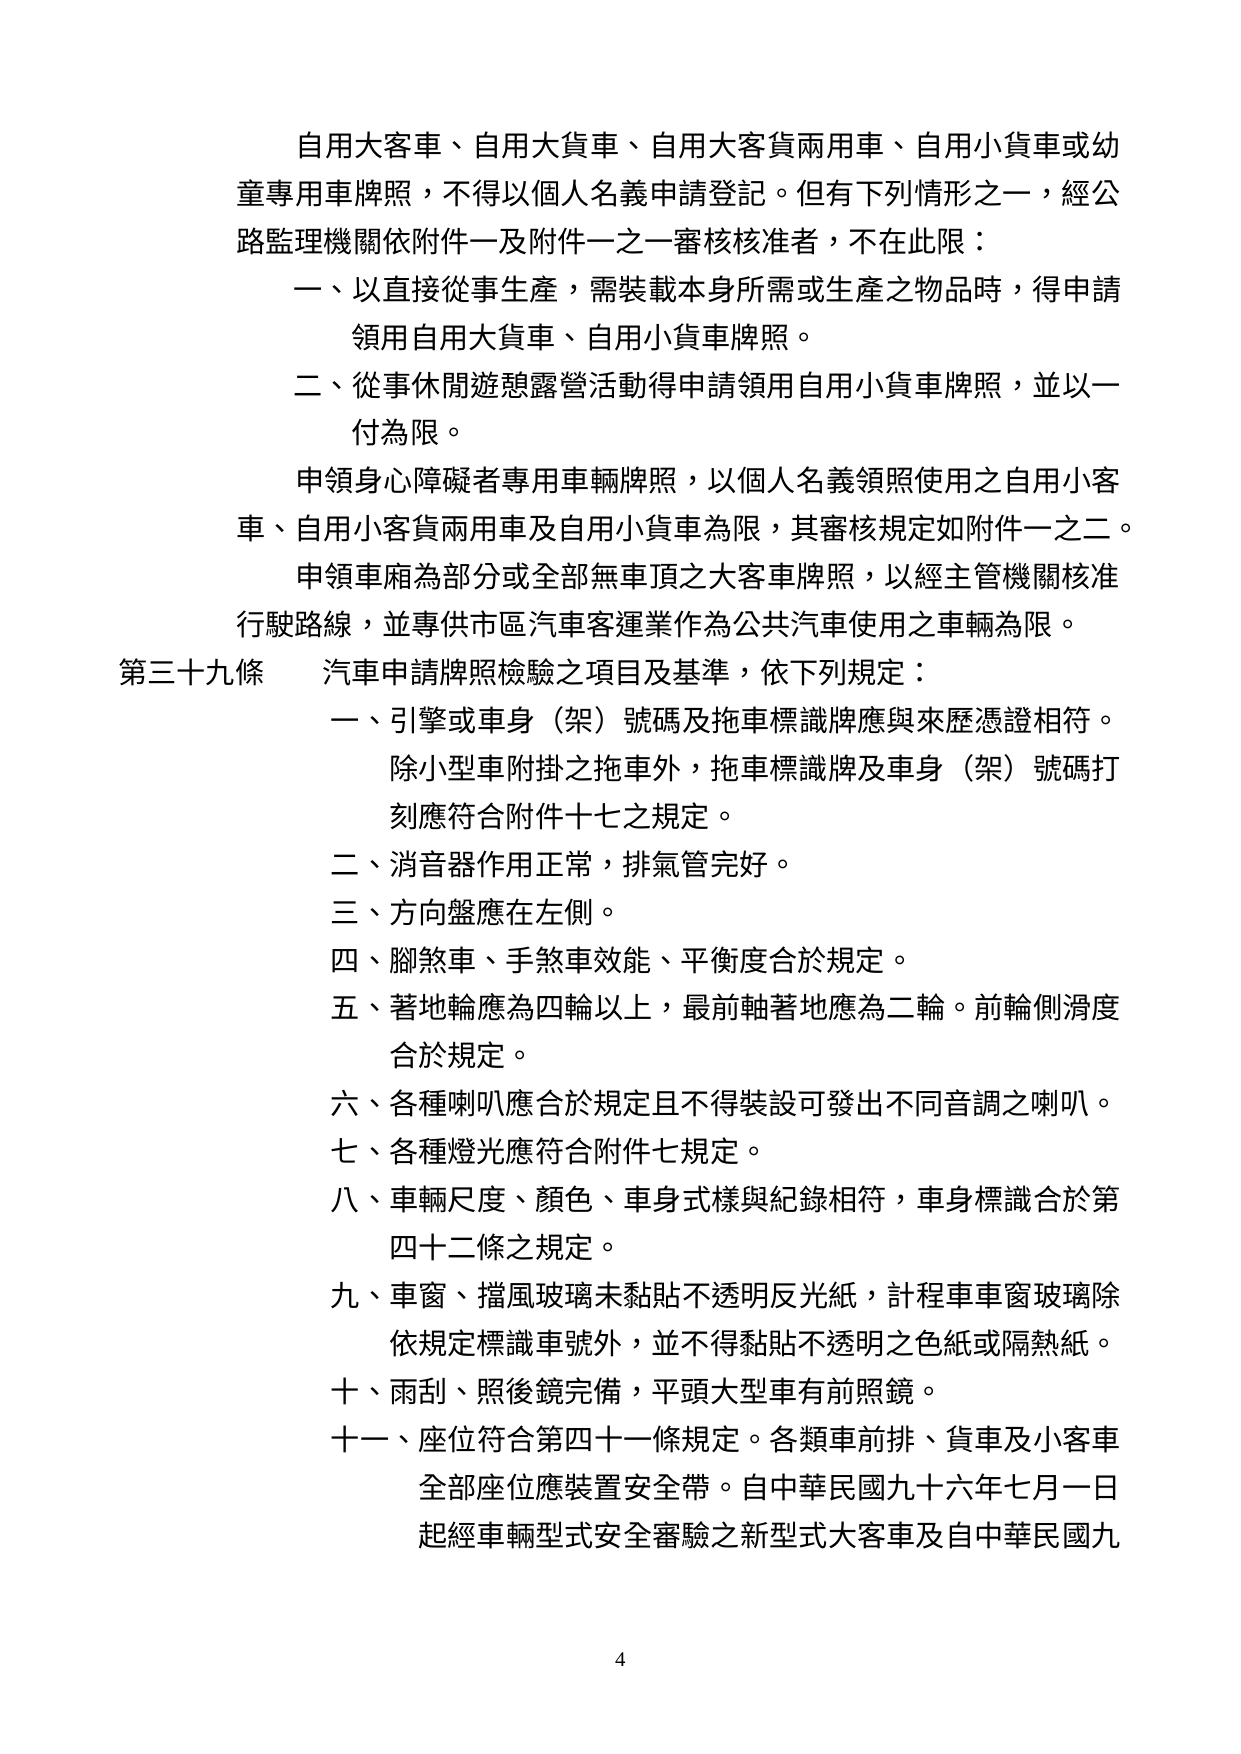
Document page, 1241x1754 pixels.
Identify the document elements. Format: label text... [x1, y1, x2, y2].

text 九、車窗、擋風玻璃未黏貼不透明反光紙，計程車車窗玻璃除依規定標識車號外，並不得黏貼不透明之色紙或隔熱紙。 [331, 1268, 1122, 1364]
text 十、雨刮、照後鏡完備，平頭大型車有前照鏡。 [331, 1364, 1122, 1412]
text 六、各種喇叭應合於規定且不得裝設可發出不同音調之喇叭。 [331, 1076, 1122, 1124]
text 申領車廂為部分或全部無車頂之大客車牌照，以經主管機關核准行駛路線，並專供市區汽車客運業作為公共汽車使用之車輛為限。 [236, 549, 1122, 645]
text 十一、座位符合第四十一條規定。各類車前排、貨車及小客車全部座位應裝置安全帶。自中華民國九十六年七月一日起經車輛型式安全審驗之新型式大客車及自中華民國九 [331, 1412, 1122, 1556]
text 七、各種燈光應符合附件七規定。 [331, 1124, 1122, 1172]
text 第三十九條 汽車申請牌照檢驗之項目及基準，依下列規定： [118, 645, 1122, 693]
text 一、引擎或車身（架）號碼及拖車標識牌應與來歷憑證相符。除小型車附掛之拖車外，拖車標識牌及車身（架）號碼打刻應符合附件十七之規定。 [331, 693, 1122, 837]
text 三、方向盤應在左側。 [331, 885, 1122, 933]
text 二、從事休閒遊憩露營活動得申請領用自用小貨車牌照，並以一付為限。 [293, 358, 1122, 453]
text 五、著地輪應為四輪以上，最前軸著地應為二輪。前輪側滑度合於規定。 [331, 981, 1122, 1076]
text 八、車輛尺度、顏色、車身式樣與紀錄相符，車身標識合於第四十二條之規定。 [331, 1172, 1122, 1268]
text 二、消音器作用正常，排氣管完好。 [331, 837, 1122, 885]
text 一、以直接從事生產，需裝載本身所需或生產之物品時，得申請領用自用大貨車、自用小貨車牌照。 [293, 262, 1122, 358]
text 四、腳煞車、手煞車效能、平衡度合於規定。 [331, 933, 1122, 981]
text 自用大客車、自用大貨車、自用大客貨兩用車、自用小貨車或幼童專用車牌照，不得以個人名義申請登記。但有下列情形之一，經公路監理機關依附件一及附件一之一審核核准者，不在此限： [236, 118, 1122, 262]
text 申領身心障礙者專用車輛牌照，以個人名義領照使用之自用小客車、自用小客貨兩用車及自用小貨車為限，其審核規定如附件一之二。 [236, 453, 1122, 549]
